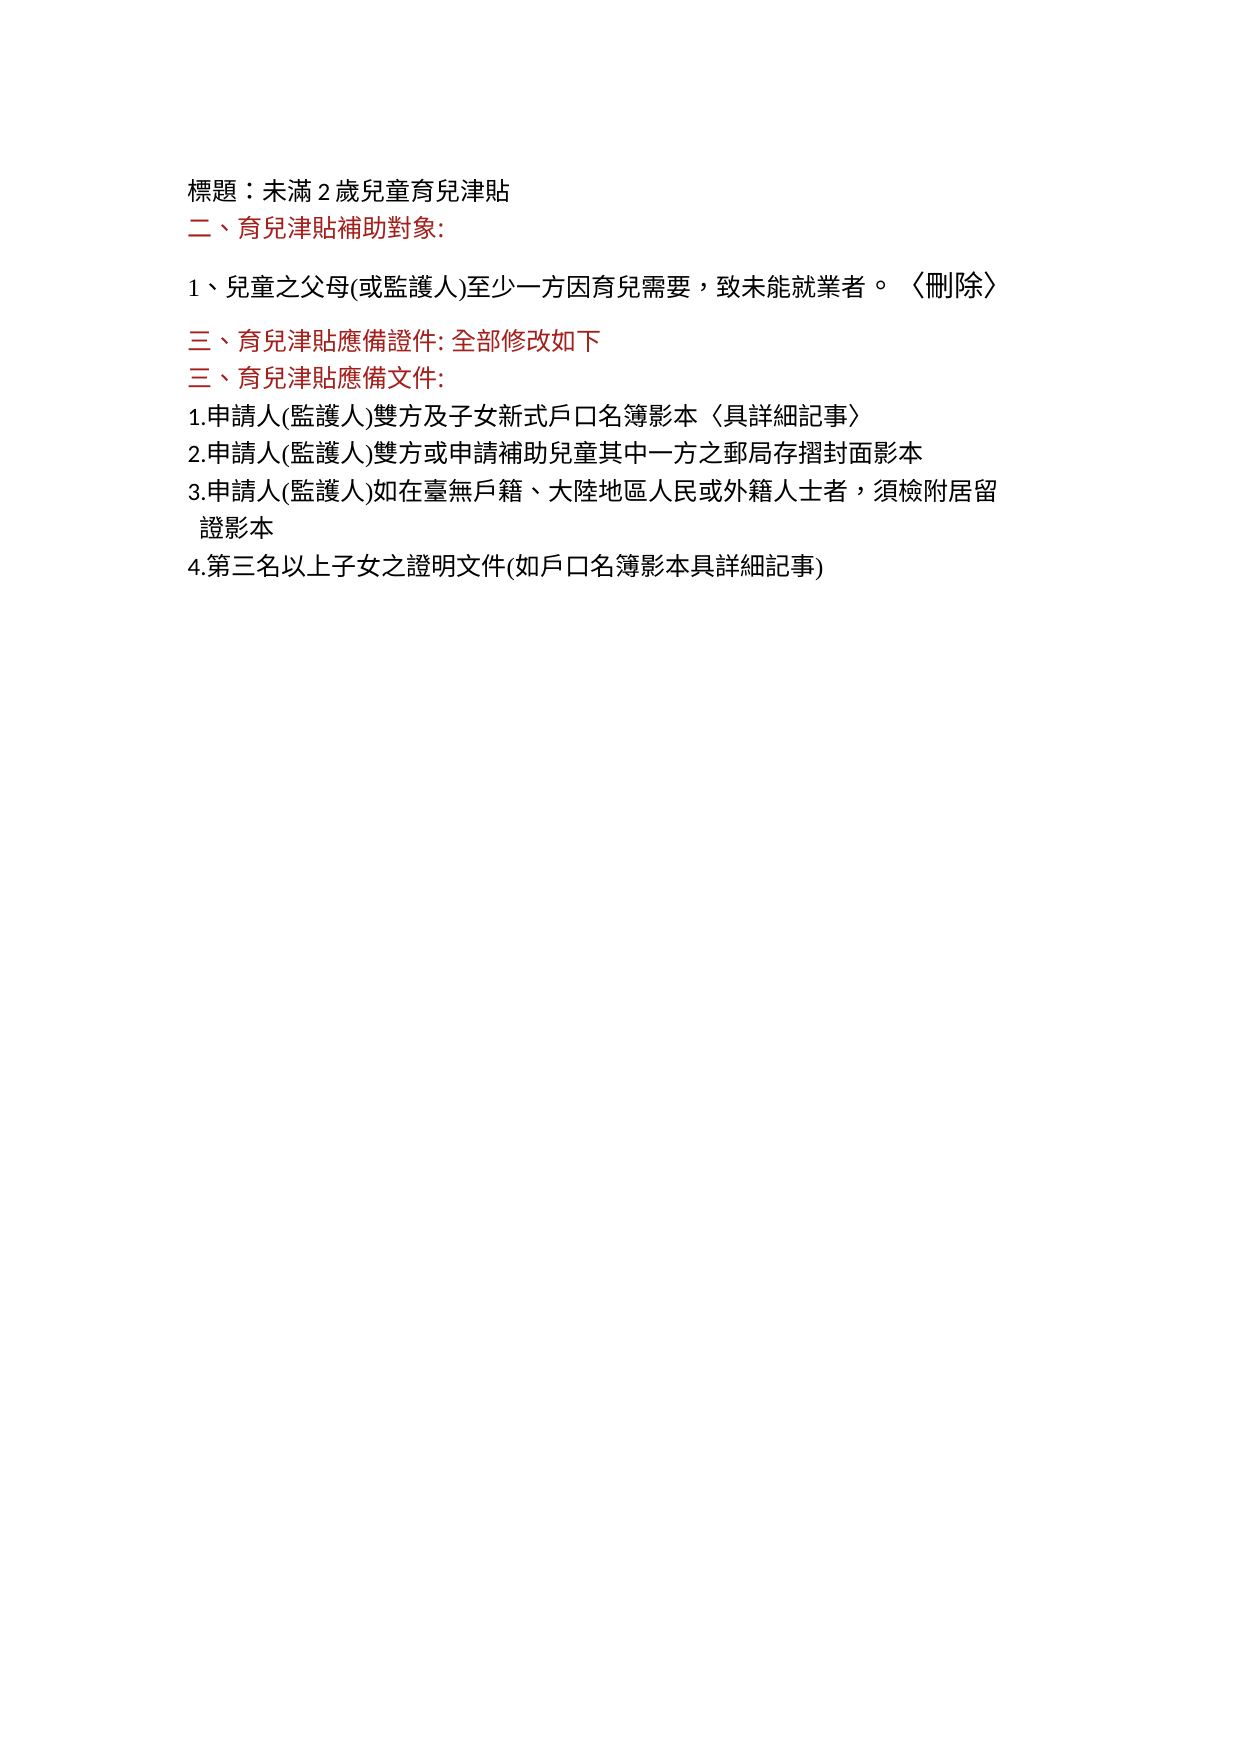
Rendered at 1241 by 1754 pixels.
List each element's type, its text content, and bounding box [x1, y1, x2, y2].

text 1.申請人(監護人)雙方及子女新式戶口名簿影本〈具詳細記事〉 [187, 389, 1053, 427]
text 三、育兒津貼應備證件: 全部修改如下 [187, 314, 1053, 352]
text 標題：未滿2歲兒童育兒津貼 [187, 164, 1053, 202]
text 3.申請人(監護人)如在臺無戶籍、大陸地區人民或外籍人士者，須檢附居留 [187, 464, 1053, 502]
text 三、育兒津貼應備文件: [187, 352, 1053, 389]
text 1、兒童之父母(或監護人)至少一方因育兒需要，致未能就業者。〈刪除〉 [187, 239, 1053, 314]
text 證影本 [187, 502, 1053, 539]
text 2.申請人(監護人)雙方或申請補助兒童其中一方之郵局存摺封面影本 [187, 427, 1053, 464]
text 二、育兒津貼補助對象: [187, 202, 1053, 239]
text 4.第三名以上子女之證明文件(如戶口名簿影本具詳細記事) [187, 539, 1053, 577]
